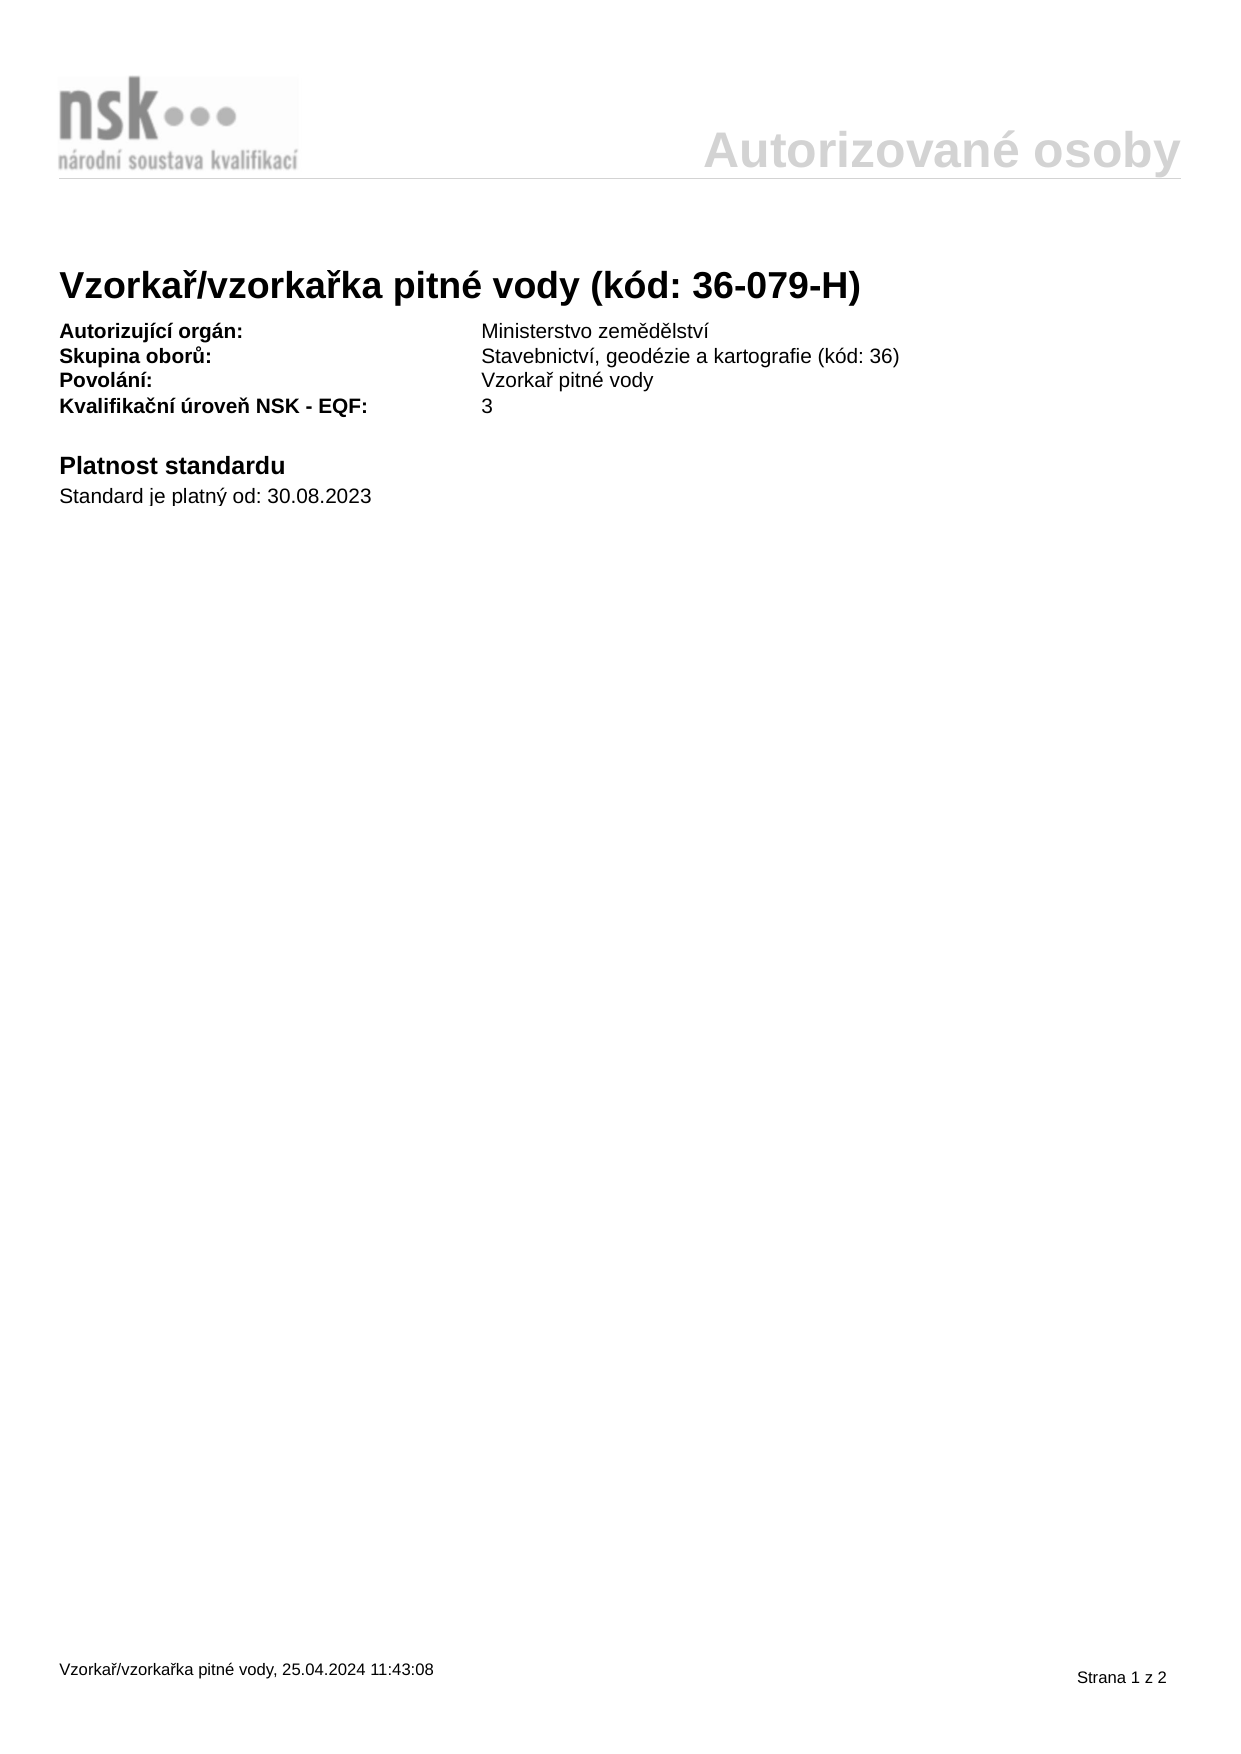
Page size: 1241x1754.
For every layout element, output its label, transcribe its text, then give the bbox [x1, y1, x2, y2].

table_cell [481, 172, 617, 178]
table_cell [860, 1384, 886, 1659]
table_header [619, 59, 626, 172]
table_cell [626, 418, 860, 447]
table_cell [119, 418, 481, 447]
table_cell Skupina oborů: [59, 344, 481, 368]
table_cell [860, 196, 886, 224]
table_cell Povolání: [59, 368, 481, 392]
table_cell [119, 196, 481, 224]
table_cell [119, 307, 481, 319]
table_cell Autorizující orgán: [59, 319, 481, 343]
table_cell [860, 806, 886, 1106]
table_cell [618, 1106, 626, 1383]
picture [57, 59, 619, 172]
table_cell [59, 506, 119, 806]
table_cell Stavebnictví, geodézie a kartografie (kód: 36) [481, 344, 1181, 368]
table_cell [119, 506, 481, 806]
table_cell [860, 1106, 886, 1383]
table_cell [59, 806, 119, 1106]
table_cell Standard je platný od: 30.08.2023 [59, 484, 1181, 506]
table_cell [886, 418, 1167, 447]
table_cell [886, 196, 1167, 224]
table_cell [860, 506, 886, 806]
table_cell [119, 806, 481, 1106]
table_cell [626, 307, 860, 319]
table_cell [59, 307, 119, 319]
table_cell [626, 1384, 860, 1659]
table_cell [626, 1106, 860, 1383]
table_cell [1167, 418, 1181, 447]
table_cell [860, 418, 886, 447]
table_cell [618, 418, 626, 447]
table_cell Platnost standardu [59, 448, 1181, 483]
table_cell [59, 196, 119, 224]
table_cell [59, 1384, 119, 1659]
table_cell [59, 179, 1181, 196]
table_cell [1167, 1106, 1181, 1383]
table_cell [618, 806, 626, 1106]
table_cell [119, 1106, 481, 1383]
table_cell [119, 172, 481, 178]
table_cell [59, 1106, 119, 1383]
table_cell [886, 806, 1167, 1106]
table_cell [481, 418, 617, 447]
table_cell Vzorkař pitné vody [481, 368, 1181, 393]
table_cell Vzorkař/vzorkařka pitné vody, 25.04.2024 11:43:08 [59, 1660, 860, 1696]
table_cell [119, 1384, 481, 1659]
table_cell [626, 196, 860, 224]
table_cell [618, 307, 626, 319]
table_cell [59, 172, 119, 178]
table_cell [626, 506, 860, 806]
table_cell [481, 196, 617, 224]
table_cell 3 [481, 394, 1181, 417]
table_cell Kvalifikační úroveň NSK - EQF: [59, 394, 481, 417]
table_cell [481, 307, 617, 319]
table_cell [626, 806, 860, 1106]
table_cell [886, 1106, 1167, 1383]
table_cell [618, 172, 626, 178]
table_cell Strana 1 z 2 [860, 1660, 1167, 1696]
table_cell [886, 506, 1167, 806]
table_cell [886, 1384, 1167, 1659]
table_cell [481, 506, 617, 806]
table_cell [59, 418, 119, 447]
table_cell Vzorkař/vzorkařka pitné vody (kód: 36-079-H) [59, 224, 1181, 307]
table_cell [1167, 506, 1181, 806]
table_cell [1167, 196, 1181, 224]
table_cell [481, 806, 617, 1106]
table_cell [481, 1106, 617, 1383]
table_cell [1167, 1660, 1181, 1696]
table_cell [481, 1384, 617, 1659]
table_cell [618, 1384, 626, 1659]
table_cell [886, 307, 1167, 319]
table_header Autorizované osoby [626, 59, 1181, 178]
table_cell [860, 307, 886, 319]
table_cell [1167, 806, 1181, 1106]
table_cell [618, 196, 626, 224]
table_cell Ministerstvo zemědělství [481, 319, 1181, 344]
table_cell [1167, 307, 1181, 319]
table_cell [1167, 1384, 1181, 1659]
table_cell [618, 506, 626, 806]
